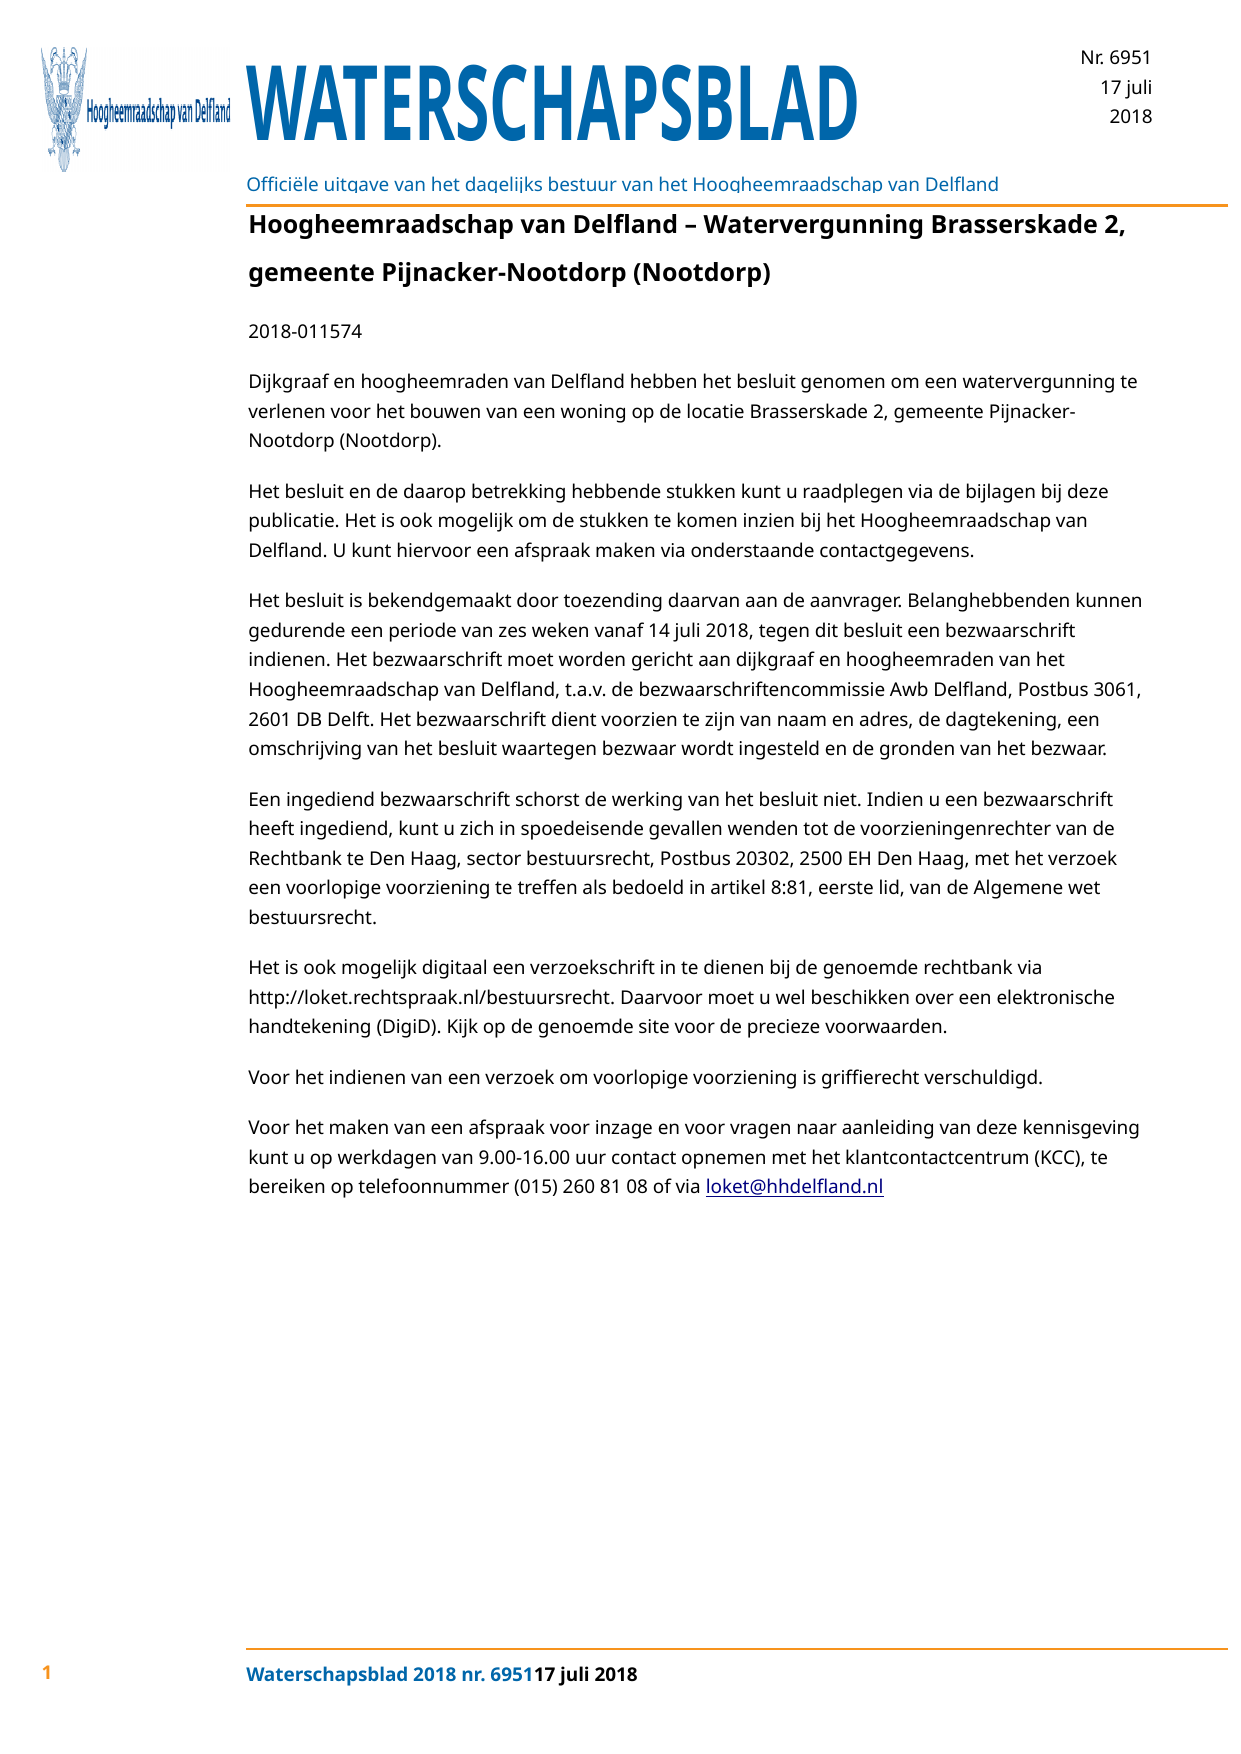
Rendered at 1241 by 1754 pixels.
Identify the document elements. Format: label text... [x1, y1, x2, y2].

text Dijkgraaf en hoogheemraden van Delfland hebben het besluit genomen om een watervergunning te verlenen voor het bouwen van een woning op de locatie Brasserskade 2, gemeente Pijnacker-Nootdorp (Nootdorp). [248, 368, 1152, 453]
text Het besluit en de daarop betrekking hebbende stukken kunt u raadplegen via de bijlagen bij deze publicatie. Het is ook mogelijk om de stukken te komen inzien bij het Hoogheemraadschap van Delfland. U kunt hiervoor een afspraak maken via onderstaande contactgegevens. [248, 478, 1152, 563]
picture [41, 47, 231, 172]
text Voor het maken van een afspraak voor inzage en voor vragen naar aanleiding van deze kennisgeving kunt u op werkdagen van 9.00-16.00 uur contact opnemen met het klantcontactcentrum (KCC), te bereiken op telefoonnummer (015) 260 81 08 of via loket@hhdelfland.nl [248, 1114, 1152, 1199]
text Voor het indienen van een verzoek om voorlopige voorziening is griffierecht verschuldigd. [248, 1064, 1152, 1090]
text Het is ook mogelijk digitaal een verzoekschrift in te dienen bij de genoemde rechtbank via http://loket.rechtspraak.nl/bestuursrecht. Daarvoor moet u wel beschikken over een elektronische handtekening (DigiD). Kijk op de genoemde site voor de precieze voorwaarden. [248, 954, 1152, 1039]
text 2018-011574 [248, 318, 1152, 344]
text Een ingediend bezwaarschrift schorst de werking van het besluit niet. Indien u een bezwaarschrift heeft ingediend, kunt u zich in spoedeisende gevallen wenden tot de voorzieningenrechter van de Rechtbank te Den Haag, sector bestuursrecht, Postbus 20302, 2500 EH Den Haag, met het verzoek een voorlopige voorziening te treffen als bedoeld in artikel 8:81, eerste lid, van de Algemene wet bestuursrecht. [248, 786, 1152, 930]
text Hoogheemraadschap van Delfland – Watervergunning Brasserskade 2, gemeente Pijnacker-Nootdorp (Nootdorp) [248, 207, 1152, 288]
text Het besluit is bekendgemaakt door toezending daarvan aan de aanvrager. Belanghebbenden kunnen gedurende een periode van zes weken vanaf 14 juli 2018, tegen dit besluit een bezwaarschrift indienen. Het bezwaarschrift moet worden gericht aan dijkgraaf en hoogheemraden van het Hoogheemraadschap van Delfland, t.a.v. de bezwaarschriftencommissie Awb Delfland, Postbus 3061, 2601 DB Delft. Het bezwaarschrift dient voorzien te zijn van naam en adres, de dagtekening, een omschrijving van het besluit waartegen bezwaar wordt ingesteld en de gronden van het bezwaar. [248, 587, 1152, 761]
